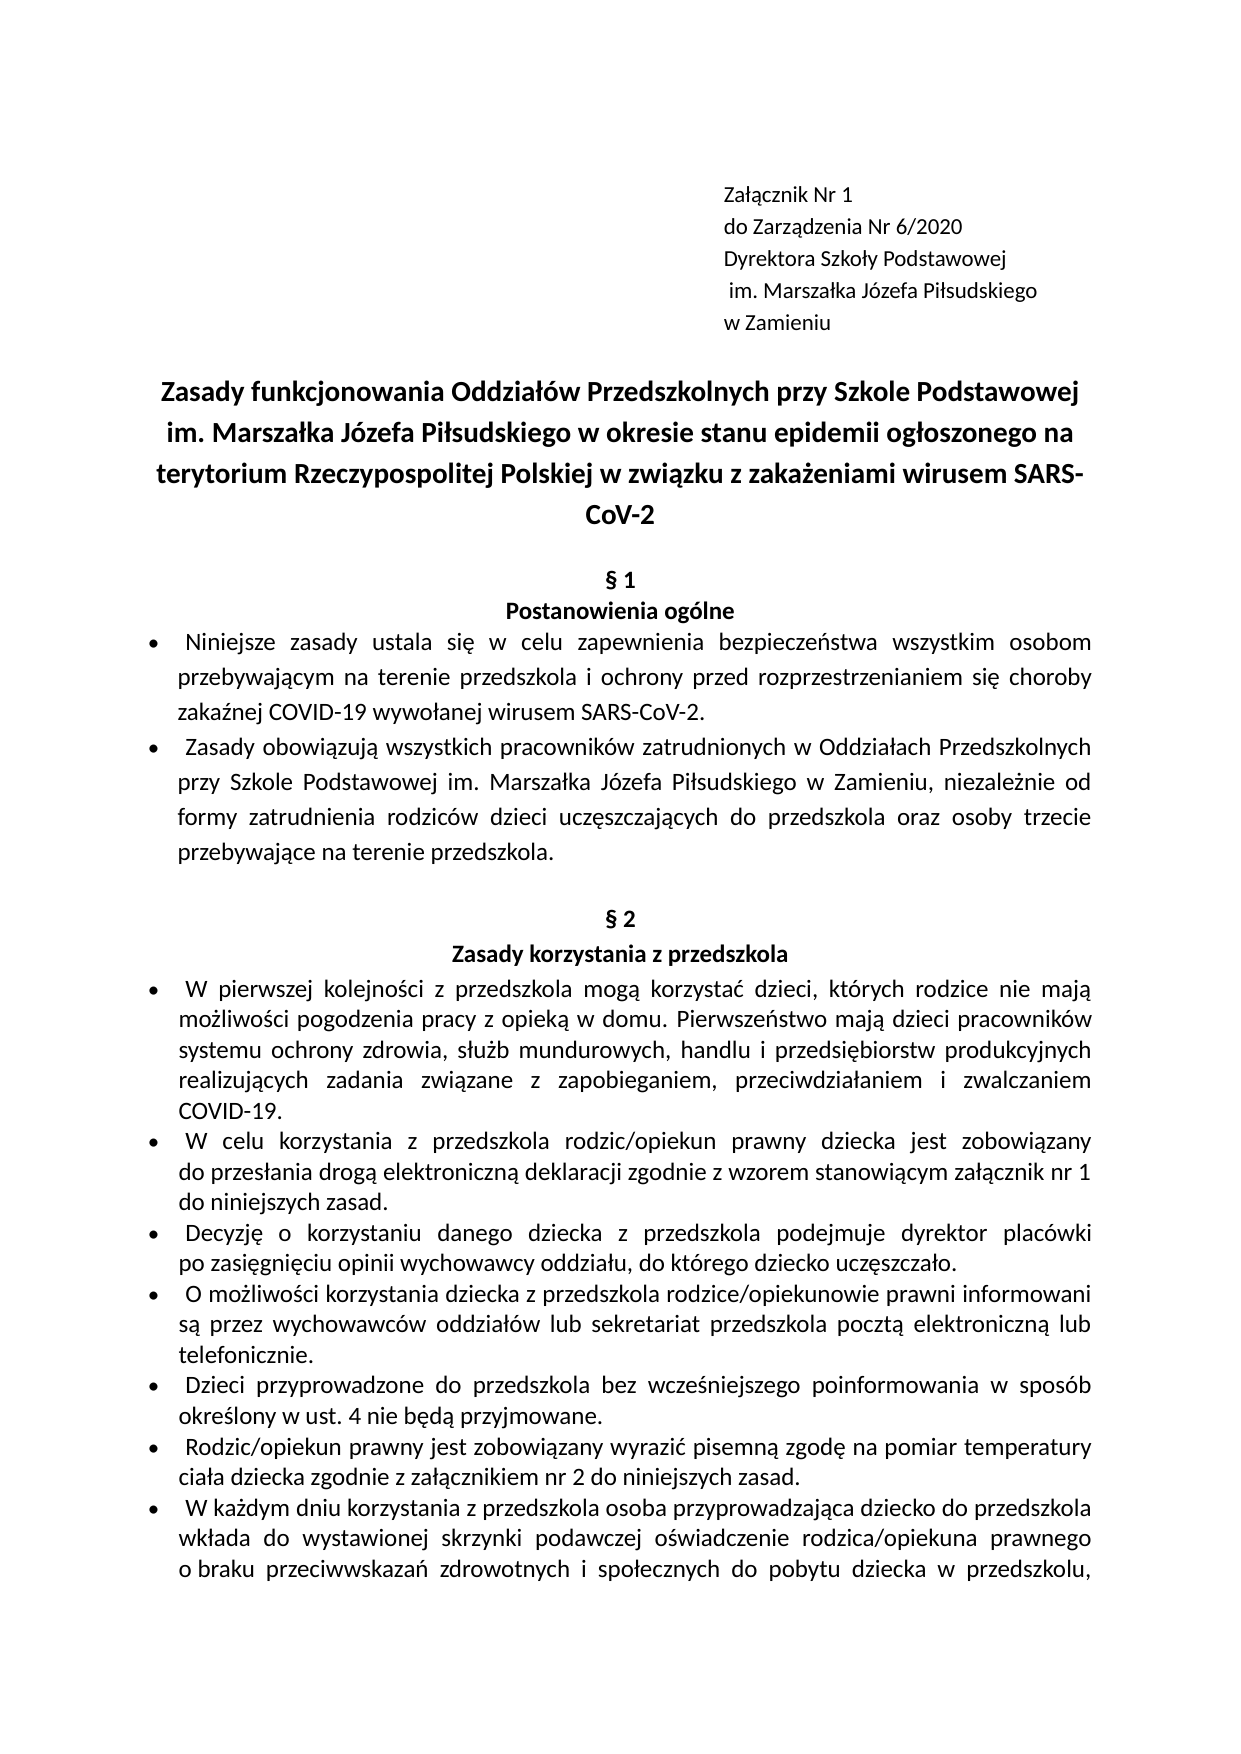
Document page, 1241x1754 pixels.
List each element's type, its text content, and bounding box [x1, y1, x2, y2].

text Zasady korzystania z przedszkola [148, 938, 1093, 968]
text Załącznik Nr 1 [723, 180, 1093, 208]
text Zasady funkcjonowania Oddziałów Przedszkolnych przy Szkole Podstawowej im. Marszałka Józefa Piłsudskiego w okresie stanu epidemii ogłoszonego na terytorium Rzeczypospolitej Polskiej w związku z zakażeniami wirusem SARS-CoV-2 [148, 373, 1093, 531]
text Dyrektora Szkoły Podstawowej [723, 244, 1093, 272]
list Dzieci przyprowadzone do przedszkola bez wcześniejszego poinformowania w sposób określony w ust. 4 nie będą przyjmowane. [141, 1370, 1093, 1431]
list W każdym dniu korzystania z przedszkola osoba przyprowadzająca dziecko do przedszkola wkłada do wystawionej skrzynki podawczej oświadczenie rodzica/opiekuna prawnego o braku przeciwwskazań zdrowotnych i społecznych do pobytu dziecka w przedszkolu, [141, 1492, 1093, 1583]
text § 2 [148, 903, 1093, 933]
list Decyzję o korzystaniu danego dziecka z przedszkola podejmuje dyrektor placówki po zasięgnięciu opinii wychowawcy oddziału, do którego dziecko uczęszczało. [141, 1217, 1093, 1278]
list Rodzic/opiekun prawny jest zobowiązany wyrazić pisemną zgodę na pomiar temperatury ciała dziecka zgodnie z załącznikiem nr 2 do niniejszych zasad. [141, 1431, 1093, 1492]
list O możliwości korzystania dziecka z przedszkola rodzice/opiekunowie prawni informowani są przez wychowawców oddziałów lub sekretariat przedszkola pocztą elektroniczną lub telefonicznie. [141, 1278, 1093, 1370]
list Zasady obowiązują wszystkich pracowników zatrudnionych w Oddziałach Przedszkolnych przy Szkole Podstawowej im. Marszałka Józefa Piłsudskiego w Zamieniu, niezależnie od formy zatrudnienia rodziców dzieci uczęszczających do przedszkola oraz osoby trzecie przebywające na terenie przedszkola. [140, 731, 1093, 866]
text do Zarządzenia Nr 6/2020 [723, 212, 1093, 240]
text Postanowienia ogólne [148, 595, 1093, 626]
list W pierwszej kolejności z przedszkola mogą korzystać dzieci, których rodzice nie mają możliwości pogodzenia pracy z opieką w domu. Pierwszeństwo mają dzieci pracowników systemu ochrony zdrowia, służb mundurowych, handlu i przedsiębiorstw produkcyjnych realizujących zadania związane z zapobieganiem, przeciwdziałaniem i zwalczaniem COVID-19. [141, 973, 1093, 1126]
list W celu korzystania z przedszkola rodzic/opiekun prawny dziecka jest zobowiązany do przesłania drogą elektroniczną deklaracji zgodnie z wzorem stanowiącym załącznik nr 1 do niniejszych zasad. [141, 1126, 1093, 1217]
text § 1 [148, 565, 1093, 595]
list Niniejsze zasady ustala się w celu zapewnienia bezpieczeństwa wszystkim osobom przebywającym na terenie przedszkola i ochrony przed rozprzestrzenianiem się choroby zakaźnej COVID-19 wywołanej wirusem SARS-CoV-2. [140, 626, 1093, 726]
text im. Marszałka Józefa Piłsudskiego [723, 276, 1093, 304]
text w Zamieniu [723, 308, 1093, 337]
